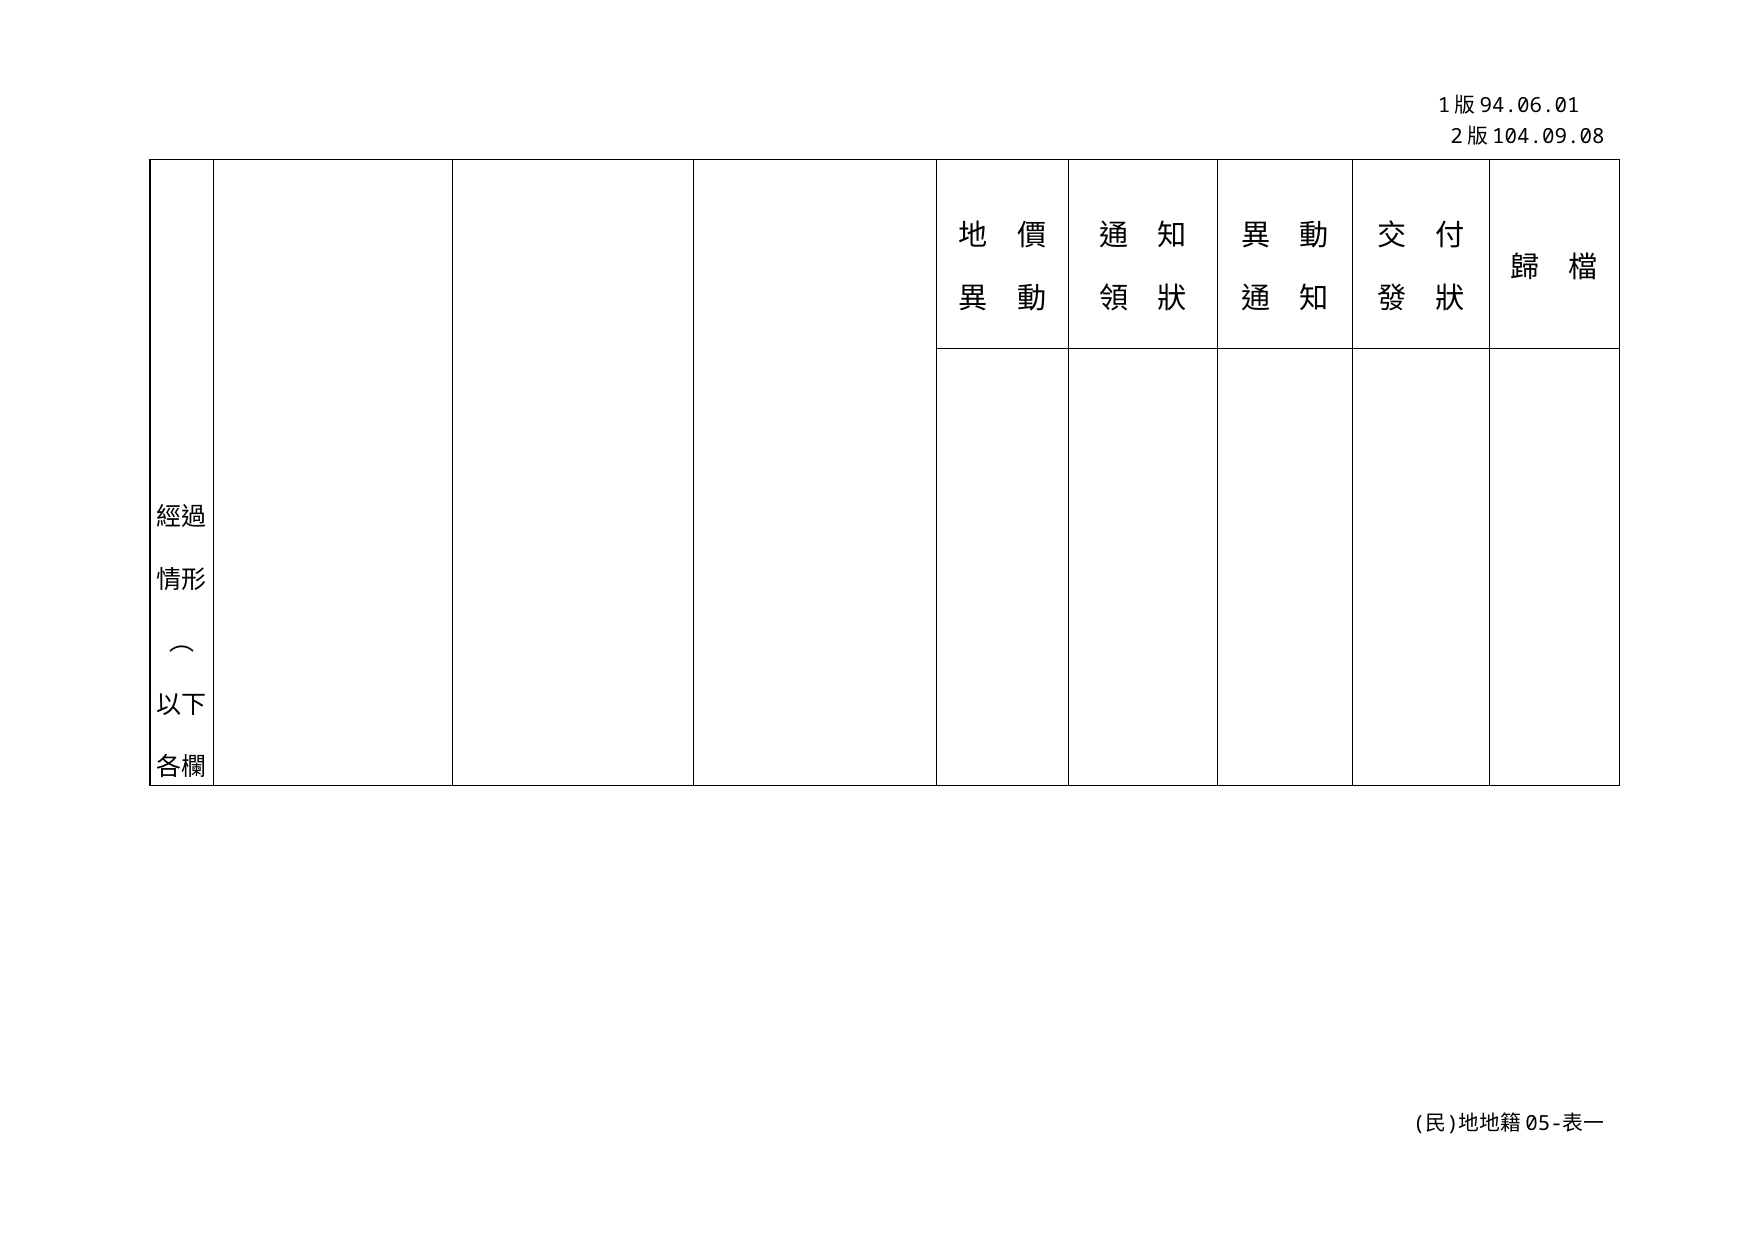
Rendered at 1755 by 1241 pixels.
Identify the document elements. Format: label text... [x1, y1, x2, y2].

table_cell 地 價 異 動 [937, 160, 1068, 348]
table_cell [694, 160, 936, 785]
table_cell 通 知 領 狀 [1069, 160, 1217, 348]
table_cell [1490, 349, 1619, 785]
table_cell [1620, 348, 1626, 785]
table_cell 本案處理經過情形︵ 以下各欄 申請人請勿填寫 ︶ [151, 160, 213, 785]
table_cell [937, 349, 1068, 785]
table_cell [1620, 159, 1626, 348]
table_cell 異 動 通 知 [1218, 160, 1352, 348]
table_cell [214, 160, 452, 785]
table_cell [1069, 349, 1217, 785]
table_cell 交 付 發 狀 [1353, 160, 1489, 348]
table_cell 歸 檔 [1490, 160, 1619, 348]
table_cell [1353, 349, 1489, 785]
table_cell [1218, 349, 1352, 785]
table_cell [453, 160, 693, 785]
